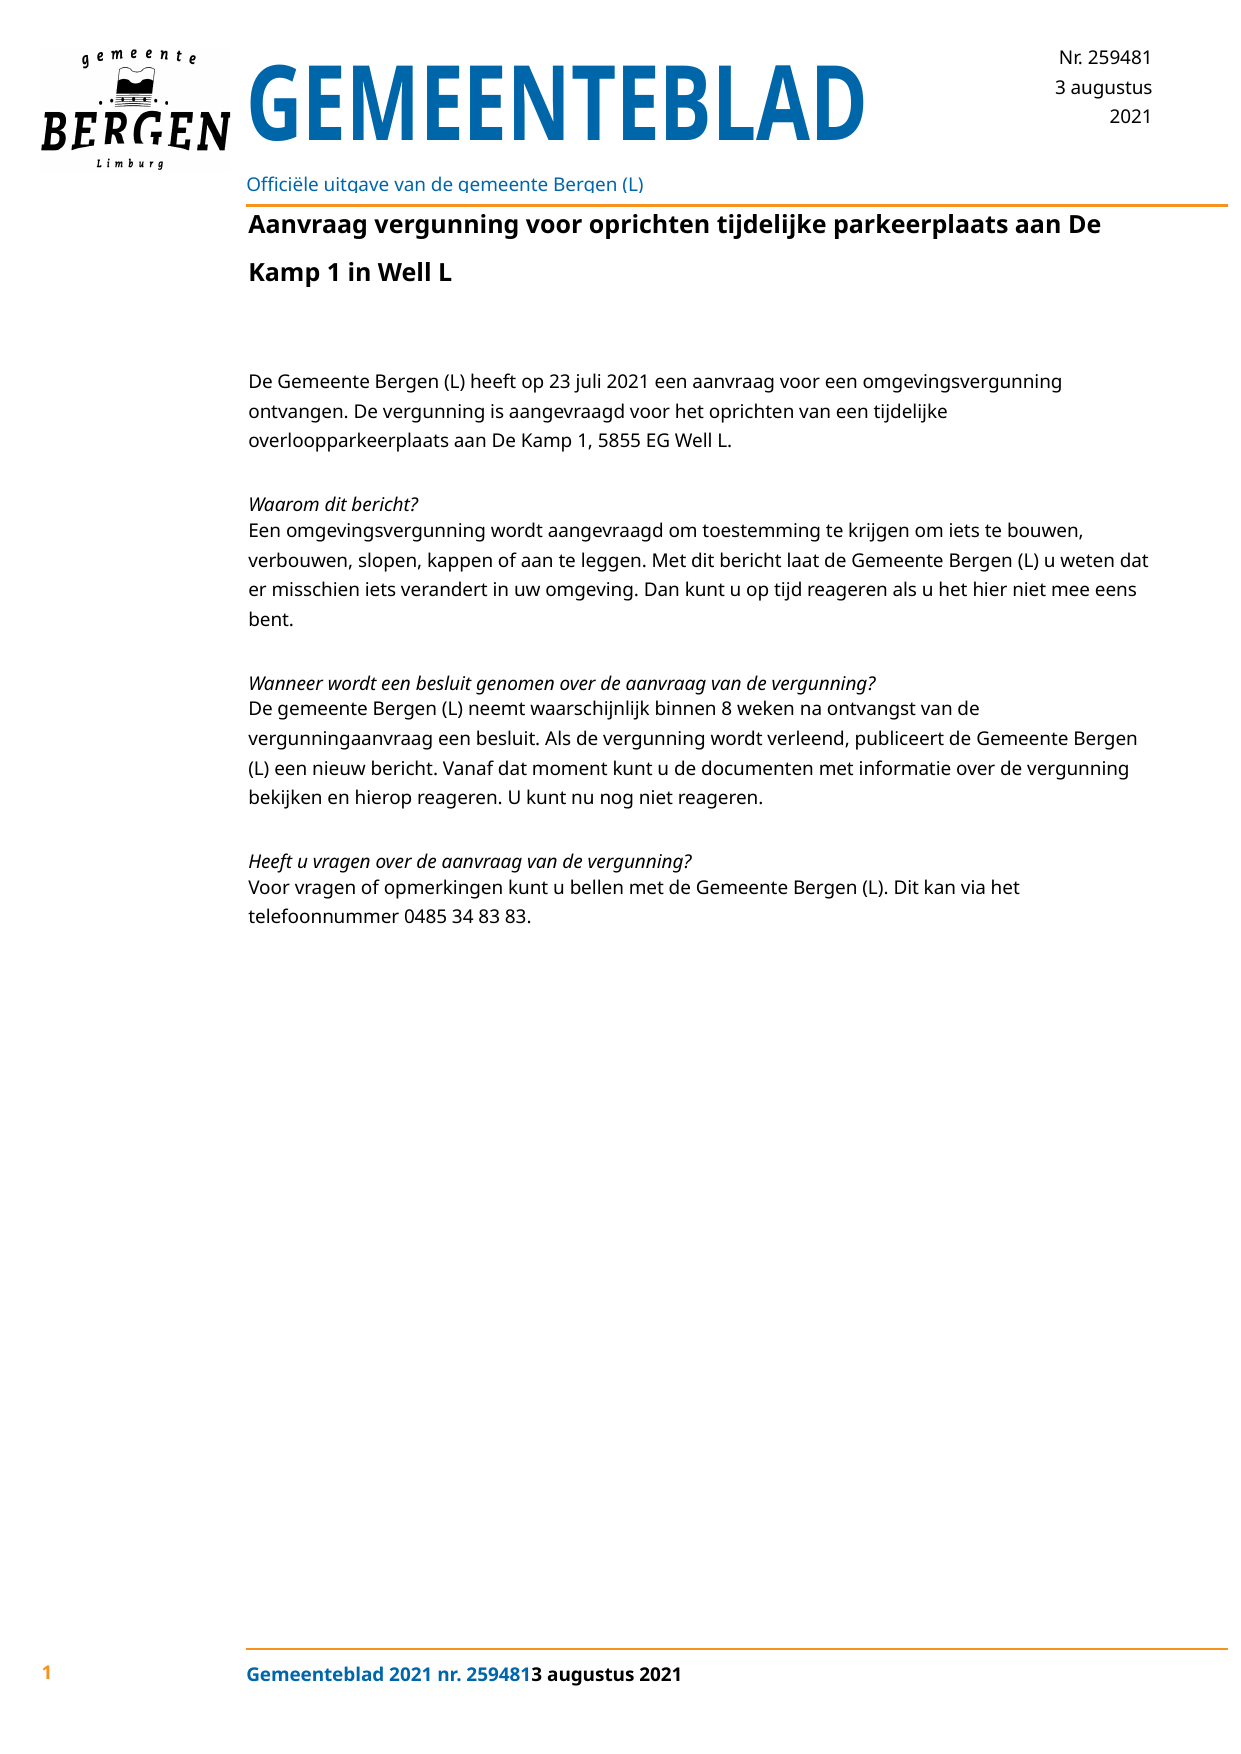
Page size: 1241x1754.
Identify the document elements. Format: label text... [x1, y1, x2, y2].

text De gemeente Bergen (L) neemt waarschijnlijk binnen 8 weken na ontvangst van de vergunningaanvraag een besluit. Als de vergunning wordt verleend, publiceert de Gemeente Bergen (L) een nieuw bericht. Vanaf dat moment kunt u de documenten met informatie over de vergunning bekijken en hierop reageren. U kunt nu nog niet reageren. [248, 696, 1152, 810]
picture [41, 47, 231, 172]
text Een omgevingsvergunning wordt aangevraagd om toestemming te krijgen om iets te bouwen, verbouwen, slopen, kappen of aan te leggen. Met dit bericht laat de Gemeente Bergen (L) u weten dat er misschien iets verandert in uw omgeving. Dan kunt u op tijd reageren als u het hier niet mee eens bent. [248, 517, 1152, 632]
text Aanvraag vergunning voor oprichten tijdelijke parkeerplaats aan De Kamp 1 in Well L [248, 207, 1152, 288]
text Heeft u vragen over de aanvraag van de vergunning? [248, 848, 1152, 874]
text Voor vragen of opmerkingen kunt u bellen met de Gemeente Bergen (L). Dit kan via het telefoonnummer 0485 34 83 83. [248, 874, 1152, 929]
text Waarom dit bericht? [248, 491, 1152, 517]
text Wanneer wordt een besluit genomen over de aanvraag van de vergunning? [248, 670, 1152, 696]
text De Gemeente Bergen (L) heeft op 23 juli 2021 een aanvraag voor een omgevingsvergunning ontvangen. De vergunning is aangevraagd voor het oprichten van een tijdelijke overloopparkeerplaats aan De Kamp 1, 5855 EG Well L. [248, 368, 1152, 453]
